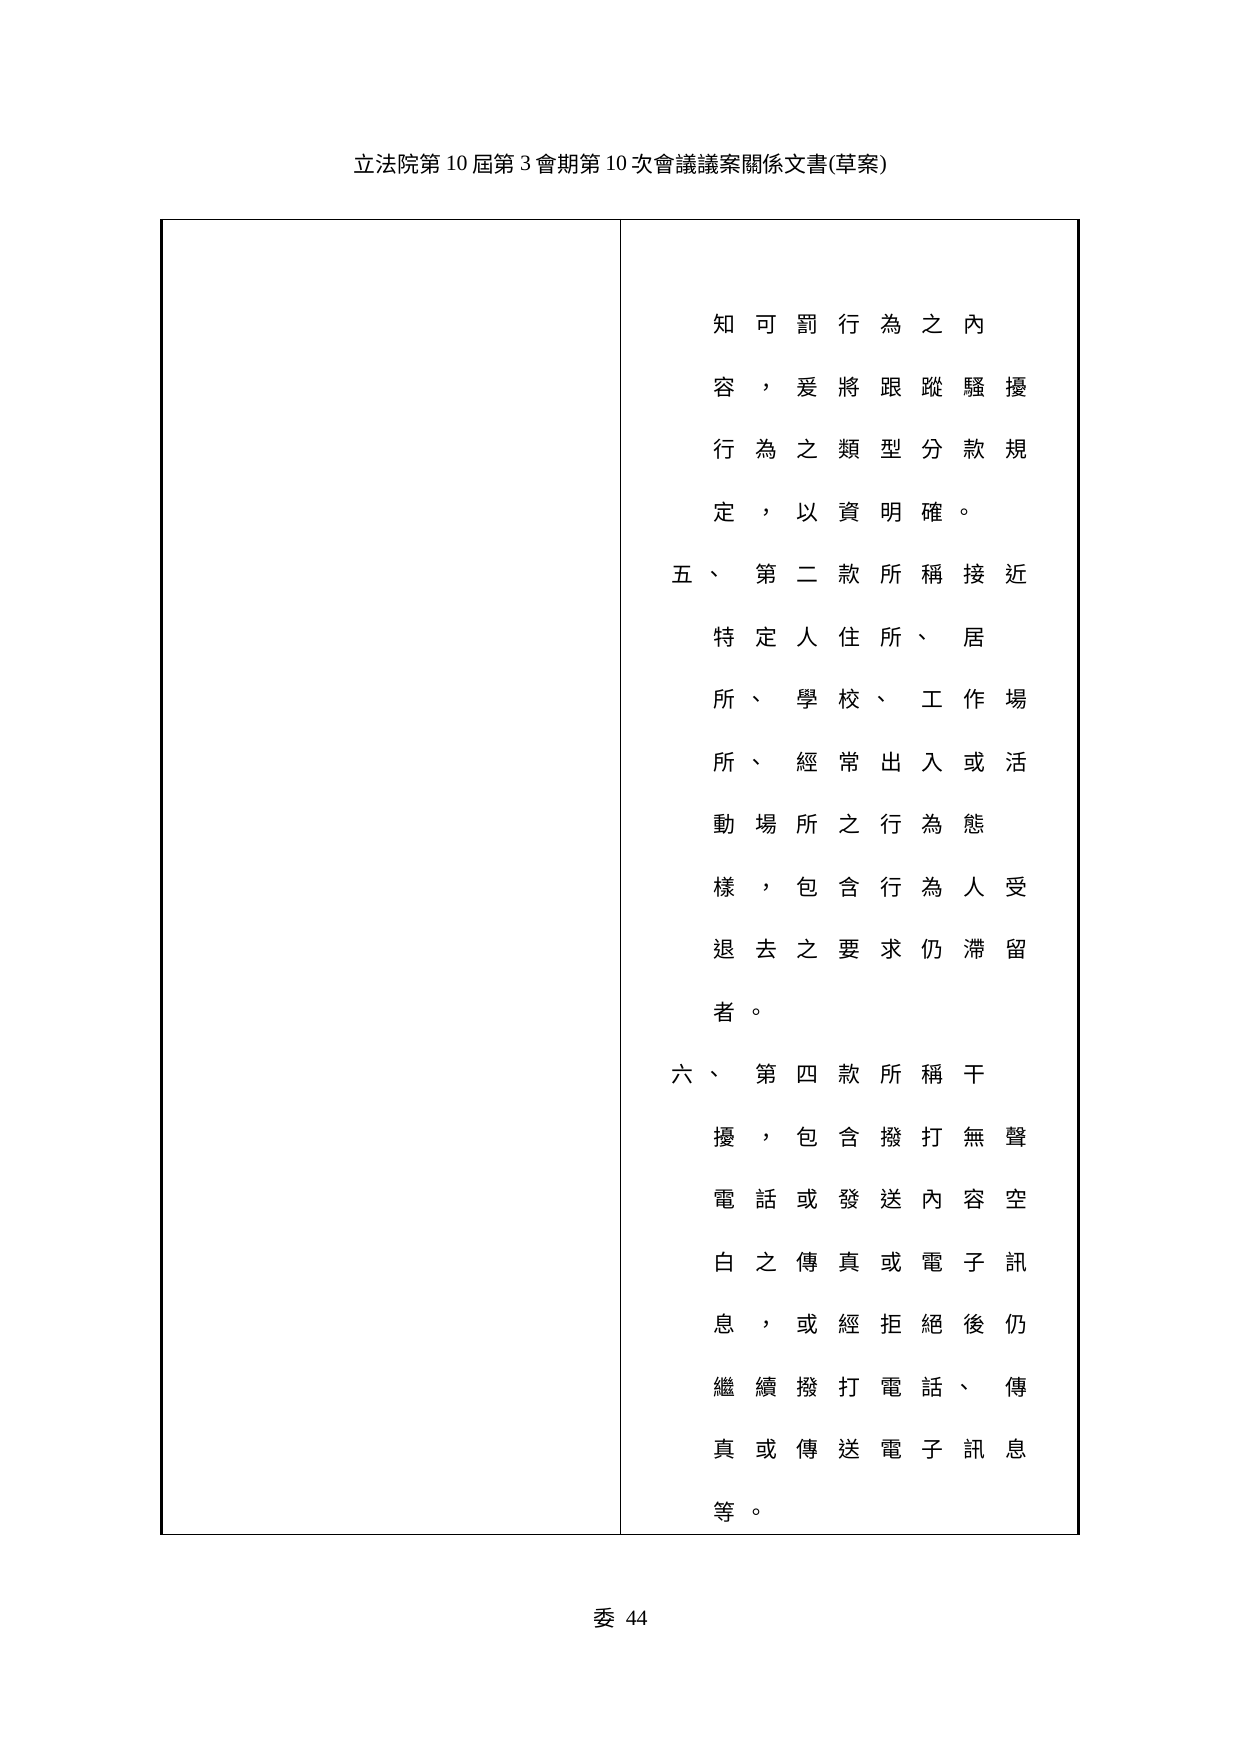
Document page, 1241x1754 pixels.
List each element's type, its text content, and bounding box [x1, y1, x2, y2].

table_cell 知可罰行為之內容，爰將跟蹤騷擾行為之類型分款規定，以資明確。 五、第二款所稱接近特定人住所、居所、學校、工作場所、經常出入或活動場所之行為態樣，包含行為人受退去之要求仍滯留者。 六、第四款所稱干擾，包含撥打無聲電話或發送內容空白之傳真或電子訊息，或經拒絕後仍繼續撥打電話、傳真或傳送電子訊息等。 [621, 220, 1077, 1534]
table_cell [163, 220, 620, 1534]
